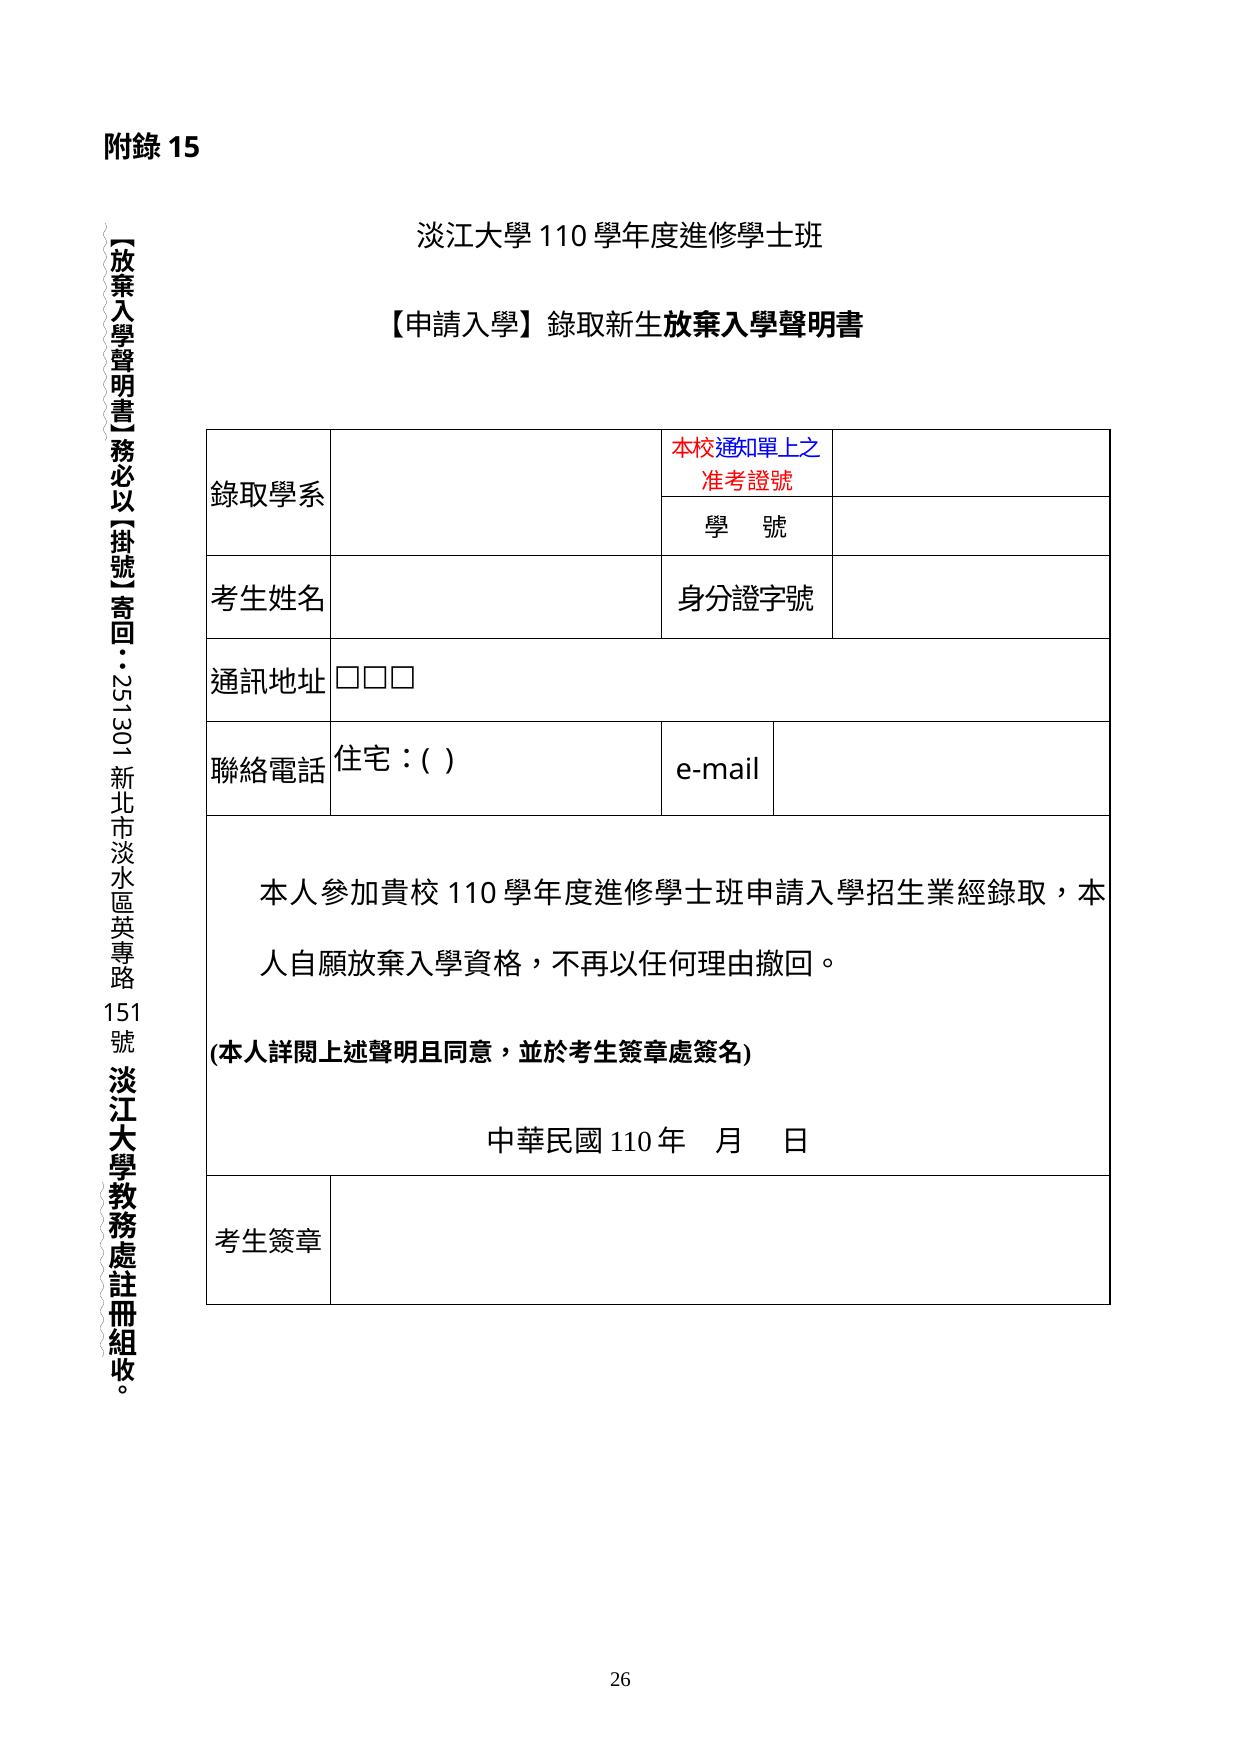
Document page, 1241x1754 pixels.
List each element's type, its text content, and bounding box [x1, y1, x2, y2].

text 淡江大學110學年度進修學士班 [66, 217, 153, 1413]
table_cell □□□ [331, 639, 1109, 721]
table_header [331, 430, 661, 555]
text 附錄15 [103, 110, 1122, 181]
text 【申請入學】錄取新生放棄入學聲明書 [154, 287, 1122, 358]
table_cell e-mail [662, 722, 773, 815]
table_cell [833, 556, 1109, 638]
table_cell 本人參加貴校110學年度進修學士班申請入學招生業經錄取，本人自願放棄入學資格，不再以任何理由撤回。 (本人詳閱上述聲明且同意，並於考生簽章處簽名) 中華民國110年 月 日 [207, 816, 1109, 1174]
table_cell 考生簽章 [207, 1176, 330, 1304]
table_cell [331, 556, 661, 638]
table_cell 住宅：( ) 手機： [331, 722, 661, 815]
text 【放棄入學聲明書】務必以【掛號】寄回：251301新北市淡水區英專路151號 淡江大學教務處註冊組收。 [101, 232, 145, 1397]
table_cell [331, 1176, 1109, 1304]
table_header [833, 430, 1109, 496]
table_header 錄取學系 [207, 430, 330, 555]
table_cell 學 號 [662, 497, 832, 555]
table_cell 聯絡電話 [207, 722, 330, 815]
table_cell [833, 497, 1109, 555]
text 淡江大學110學年度進修學士班 [118, 198, 1122, 269]
table_cell [774, 722, 1109, 815]
table_cell 身分證字號 [662, 556, 832, 638]
table_cell 考生姓名 [207, 556, 330, 638]
table_header 本校通知單上之 准考證號 [662, 430, 832, 496]
table_cell 通訊地址 [207, 639, 330, 721]
